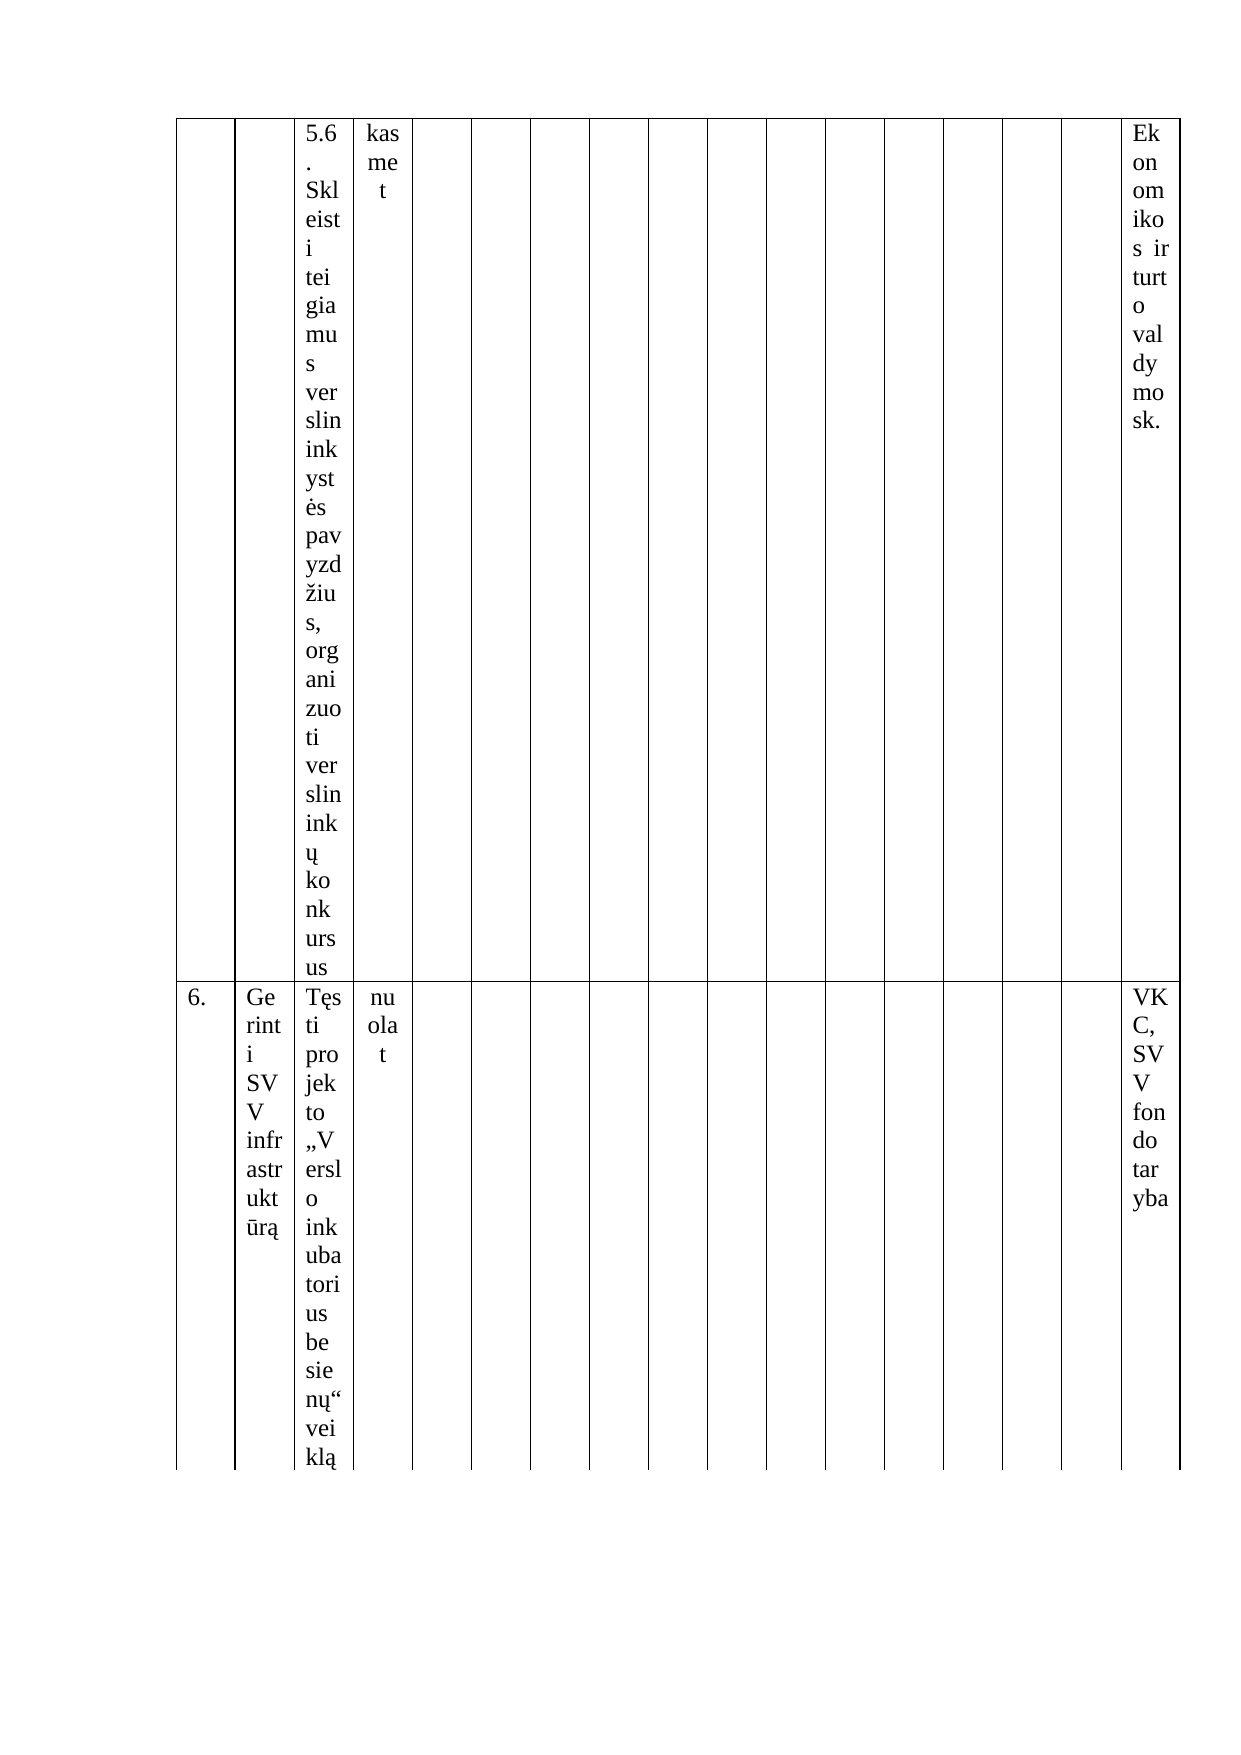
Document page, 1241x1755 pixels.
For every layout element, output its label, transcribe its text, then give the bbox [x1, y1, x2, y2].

table_cell [649, 982, 707, 1470]
table_cell [1062, 982, 1121, 1470]
table_cell [413, 982, 471, 1470]
table_cell [708, 119, 766, 981]
table_cell [944, 119, 1002, 981]
table_cell [236, 119, 294, 981]
table_cell nuolat [354, 982, 412, 1470]
table_cell [413, 119, 471, 981]
table_cell Ekonomikos ir turto valdymo sk. [1122, 119, 1179, 981]
table_cell [708, 982, 766, 1470]
table_cell VKC, SVV fondo taryba [1122, 982, 1179, 1470]
table_cell [885, 982, 943, 1470]
table_cell 6. [177, 982, 234, 1470]
table_cell [531, 119, 589, 981]
table_cell [1062, 119, 1121, 981]
table_cell Tęsti projekto „Verslo inkubatorius be sienų“ veiklą [295, 982, 353, 1470]
table_cell [590, 119, 648, 981]
table_cell [767, 982, 825, 1470]
table_cell [472, 119, 530, 981]
table_cell [531, 982, 589, 1470]
table_cell [649, 119, 707, 981]
table_cell [1003, 982, 1061, 1470]
table_cell kasmet [354, 119, 412, 981]
table_cell [590, 982, 648, 1470]
table_cell [944, 982, 1002, 1470]
table_cell [767, 119, 825, 981]
table_cell [885, 119, 943, 981]
table_cell Gerinti SVV infrastruktūrą [236, 982, 294, 1470]
table_cell [1003, 119, 1061, 981]
table_cell [177, 119, 234, 981]
table_cell [826, 982, 884, 1470]
table_cell [826, 119, 884, 981]
table_cell 5.6. Skleisti teigiamus verslininkystės pavyzdžius, organizuoti verslininkų konkursus [295, 119, 353, 981]
table_cell [472, 982, 530, 1470]
